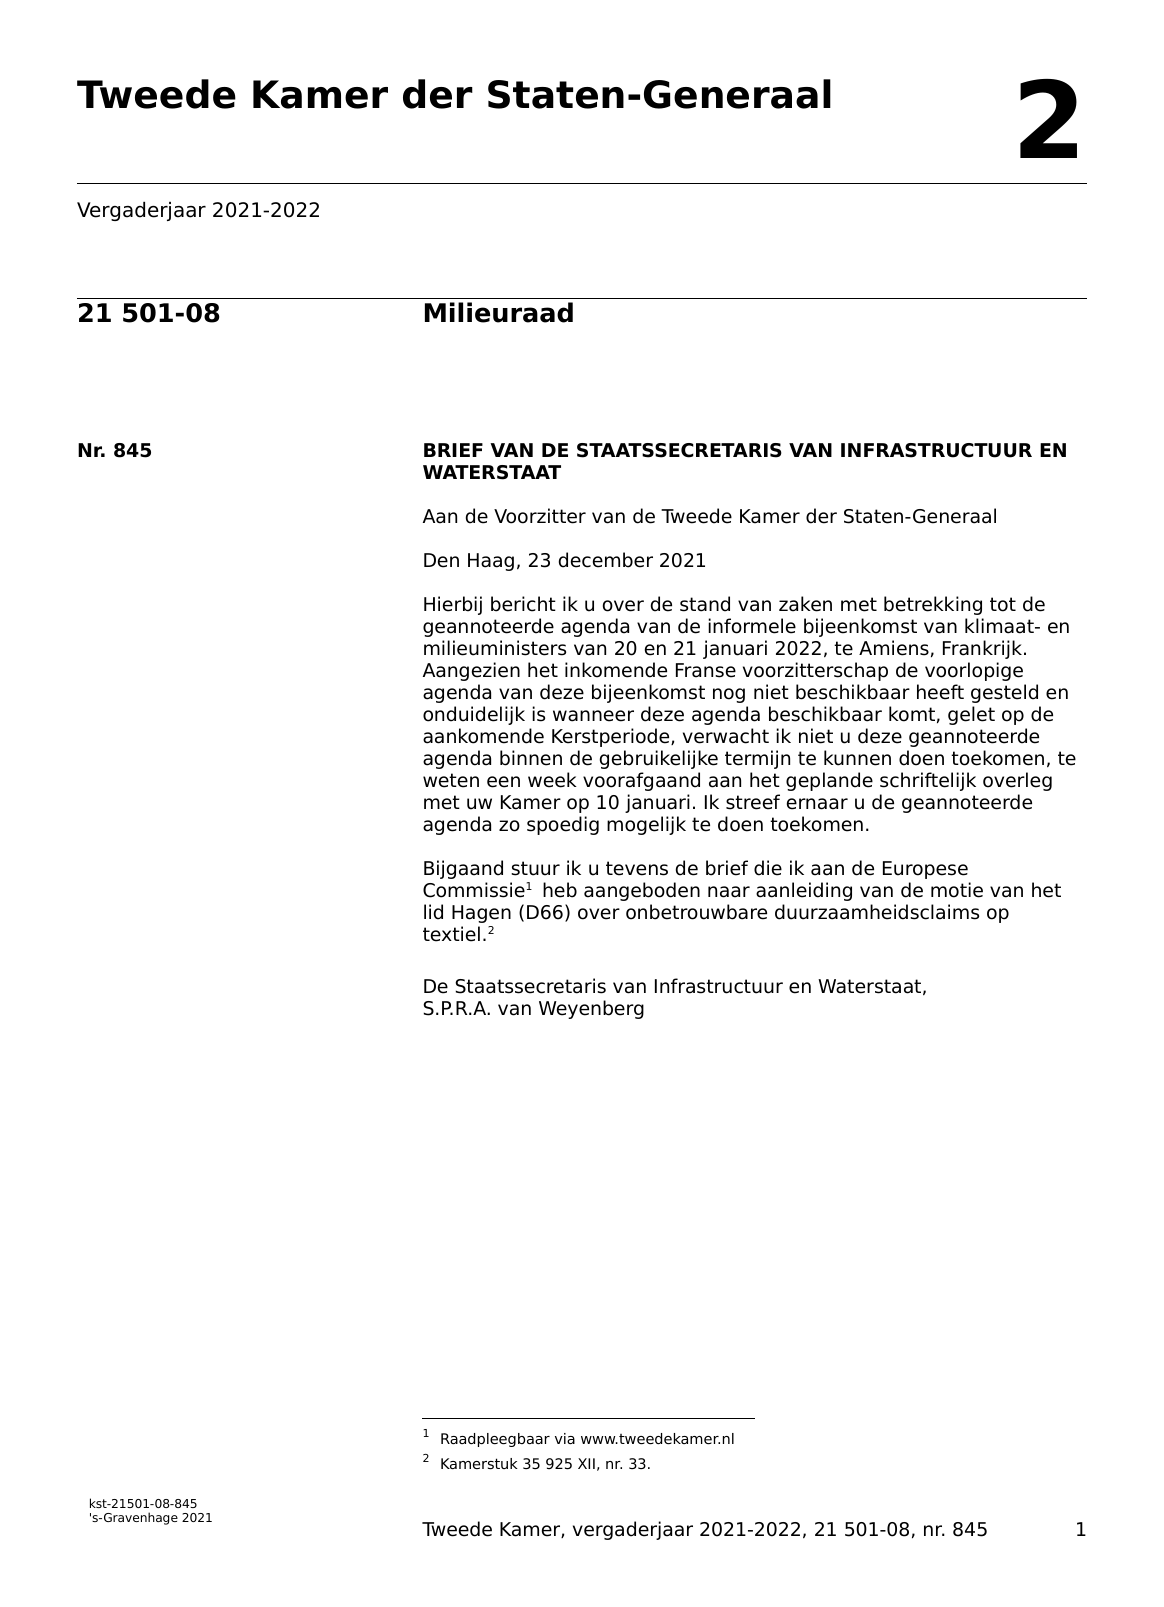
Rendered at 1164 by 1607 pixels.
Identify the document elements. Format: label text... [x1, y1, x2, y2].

text De Staatssecretaris van Infrastructuur en Waterstaat, S.P.R.A. van Weyenberg [422, 976, 1087, 1020]
table_header Tweede Kamer der Staten-Generaal [77, 59, 886, 183]
text Raadpleegbaar via www.tweedekamer.nl [422, 1427, 1087, 1449]
text Aan de Voorzitter van de Tweede Kamer der Staten-Generaal [422, 506, 1087, 528]
text Hierbij bericht ik u over de stand van zaken met betrekking tot de geannoteerde agenda van de informele bijeenkomst van klimaat- en milieuministers van 20 en 21 januari 2022, te Amiens, Frankrijk. Aangezien het inkomende Franse voorzitterschap de voorlopige agenda van deze bijeenkomst nog niet beschikbaar heeft gesteld en onduidelijk is wanneer deze agenda beschikbaar komt, gelet op de aankomende Kerstperiode, verwacht ik niet u deze geannoteerde agenda binnen de gebruikelijke termijn te kunnen doen toekomen, te weten een week voorafgaand aan het geplande schriftelijk overleg met uw Kamer op 10 januari. Ik streef ernaar u de geannoteerde agenda zo spoedig mogelijk te doen toekomen. [422, 594, 1087, 836]
text Kamerstuk 35 925 XII, nr. 33. [422, 1452, 1087, 1474]
table_header 2 [886, 59, 1087, 183]
subtitle Nr. 845 BRIEF VAN DE STAATSSECRETARIS VAN INFRASTRUCTUUR EN WATERSTAAT [77, 440, 1087, 484]
table_cell Vergaderjaar 2021-2022 [77, 184, 1087, 298]
text Den Haag, 23 december 2021 [422, 550, 1087, 572]
text Bijgaand stuur ik u tevens de brief die ik aan de Europese Commissie heb aangeboden naar aanleiding van de motie van het lid Hagen (D66) over onbetrouwbare duurzaamheidsclaims op textiel. [422, 858, 1087, 946]
text 's-Gravenhage 2021 [88, 1511, 323, 1525]
subtitle 21 501-08 Milieuraad [77, 299, 1087, 329]
text kst-21501-08-845 [88, 1497, 323, 1511]
